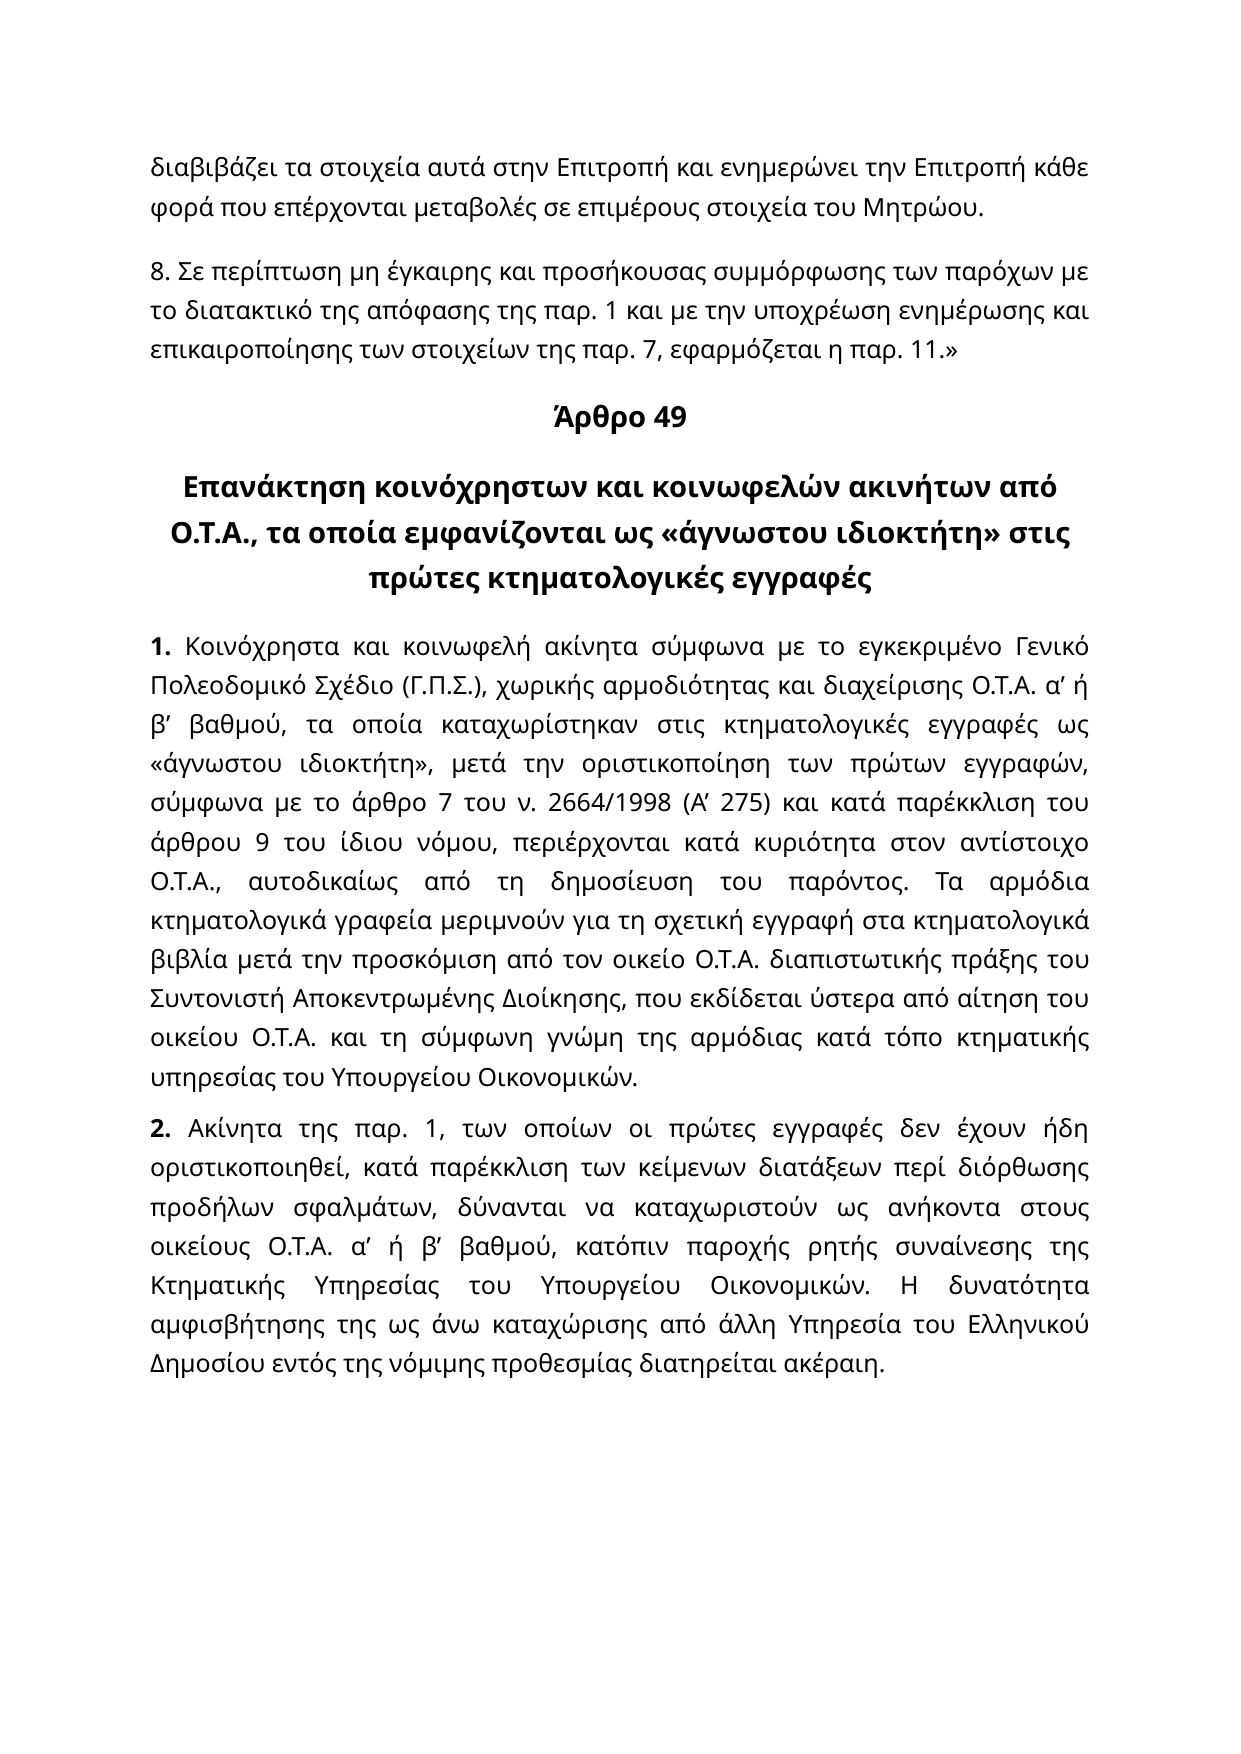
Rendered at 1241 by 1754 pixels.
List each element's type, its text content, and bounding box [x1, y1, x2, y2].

text διαβιβάζει τα στοιχεία αυτά στην Επιτροπή και ενημερώνει την Επιτροπή κάθε φορά που επέρχονται μεταβολές σε επιμέρους στοιχεία του Μητρώου. [150, 150, 1090, 223]
text 2. Ακίνητα της παρ. 1, των οποίων οι πρώτες εγγραφές δεν έχουν ήδη οριστικοποιηθεί, κατά παρέκκλιση των κείμενων διατάξεων περί διόρθωσης προδήλων σφαλμάτων, δύνανται να καταχωριστούν ως ανήκοντα στους οικείους Ο.Τ.Α. α’ ή β’ βαθμού, κατόπιν παροχής ρητής συναίνεσης της Κτηματικής Υπηρεσίας του Υπουργείου Οικονομικών. Η δυνατότητα αμφισβήτησης της ως άνω καταχώρισης από άλλη Υπηρεσία του Ελληνικού Δημοσίου εντός της νόμιμης προθεσμίας διατηρείται ακέραιη. [150, 1111, 1090, 1380]
text 8. Σε περίπτωση μη έγκαιρης και προσήκουσας συμμόρφωσης των παρόχων με το διατακτικό της απόφασης της παρ. 1 και με την υποχρέωση ενημέρωσης και επικαιροποίησης των στοιχείων της παρ. 7, εφαρμόζεται η παρ. 11.» [150, 253, 1090, 366]
text 1. Κοινόχρηστα και κοινωφελή ακίνητα σύμφωνα με το εγκεκριμένο Γενικό Πολεοδομικό Σχέδιο (Γ.Π.Σ.), χωρικής αρμοδιότητας και διαχείρισης Ο.Τ.Α. α’ ή β’ βαθμού, τα οποία καταχωρίστηκαν στις κτηματολογικές εγγραφές ως «άγνωστου ιδιοκτήτη», μετά την οριστικοποίηση των πρώτων εγγραφών, σύμφωνα με το άρθρο 7 του ν. 2664/1998 (Α’ 275) και κατά παρέκκλιση του άρθρου 9 του ίδιου νόμου, περιέρχονται κατά κυριότητα στον αντίστοιχο Ο.Τ.Α., αυτοδικαίως από τη δημοσίευση του παρόντος. Τα αρμόδια κτηματολογικά γραφεία μεριμνούν για τη σχετική εγγραφή στα κτηματολογικά βιβλία μετά την προσκόμιση από τον οικείο Ο.Τ.Α. διαπιστωτικής πράξης του Συντονιστή Αποκεντρωμένης Διοίκησης, που εκδίδεται ύστερα από αίτηση του οικείου Ο.Τ.Α. και τη σύμφωνη γνώμη της αρμόδιας κατά τόπο κτηματικής υπηρεσίας του Υπουργείου Οικονομικών. [150, 628, 1090, 1093]
subtitle Επανάκτηση κοινόχρηστων και κοινωφελών ακινήτων από Ο.Τ.Α., τα οποία εμφανίζονται ως «άγνωστου ιδιοκτήτη» στις πρώτες κτηματολογικές εγγραφές [150, 466, 1090, 597]
subtitle Άρθρο 49 [150, 396, 1090, 436]
